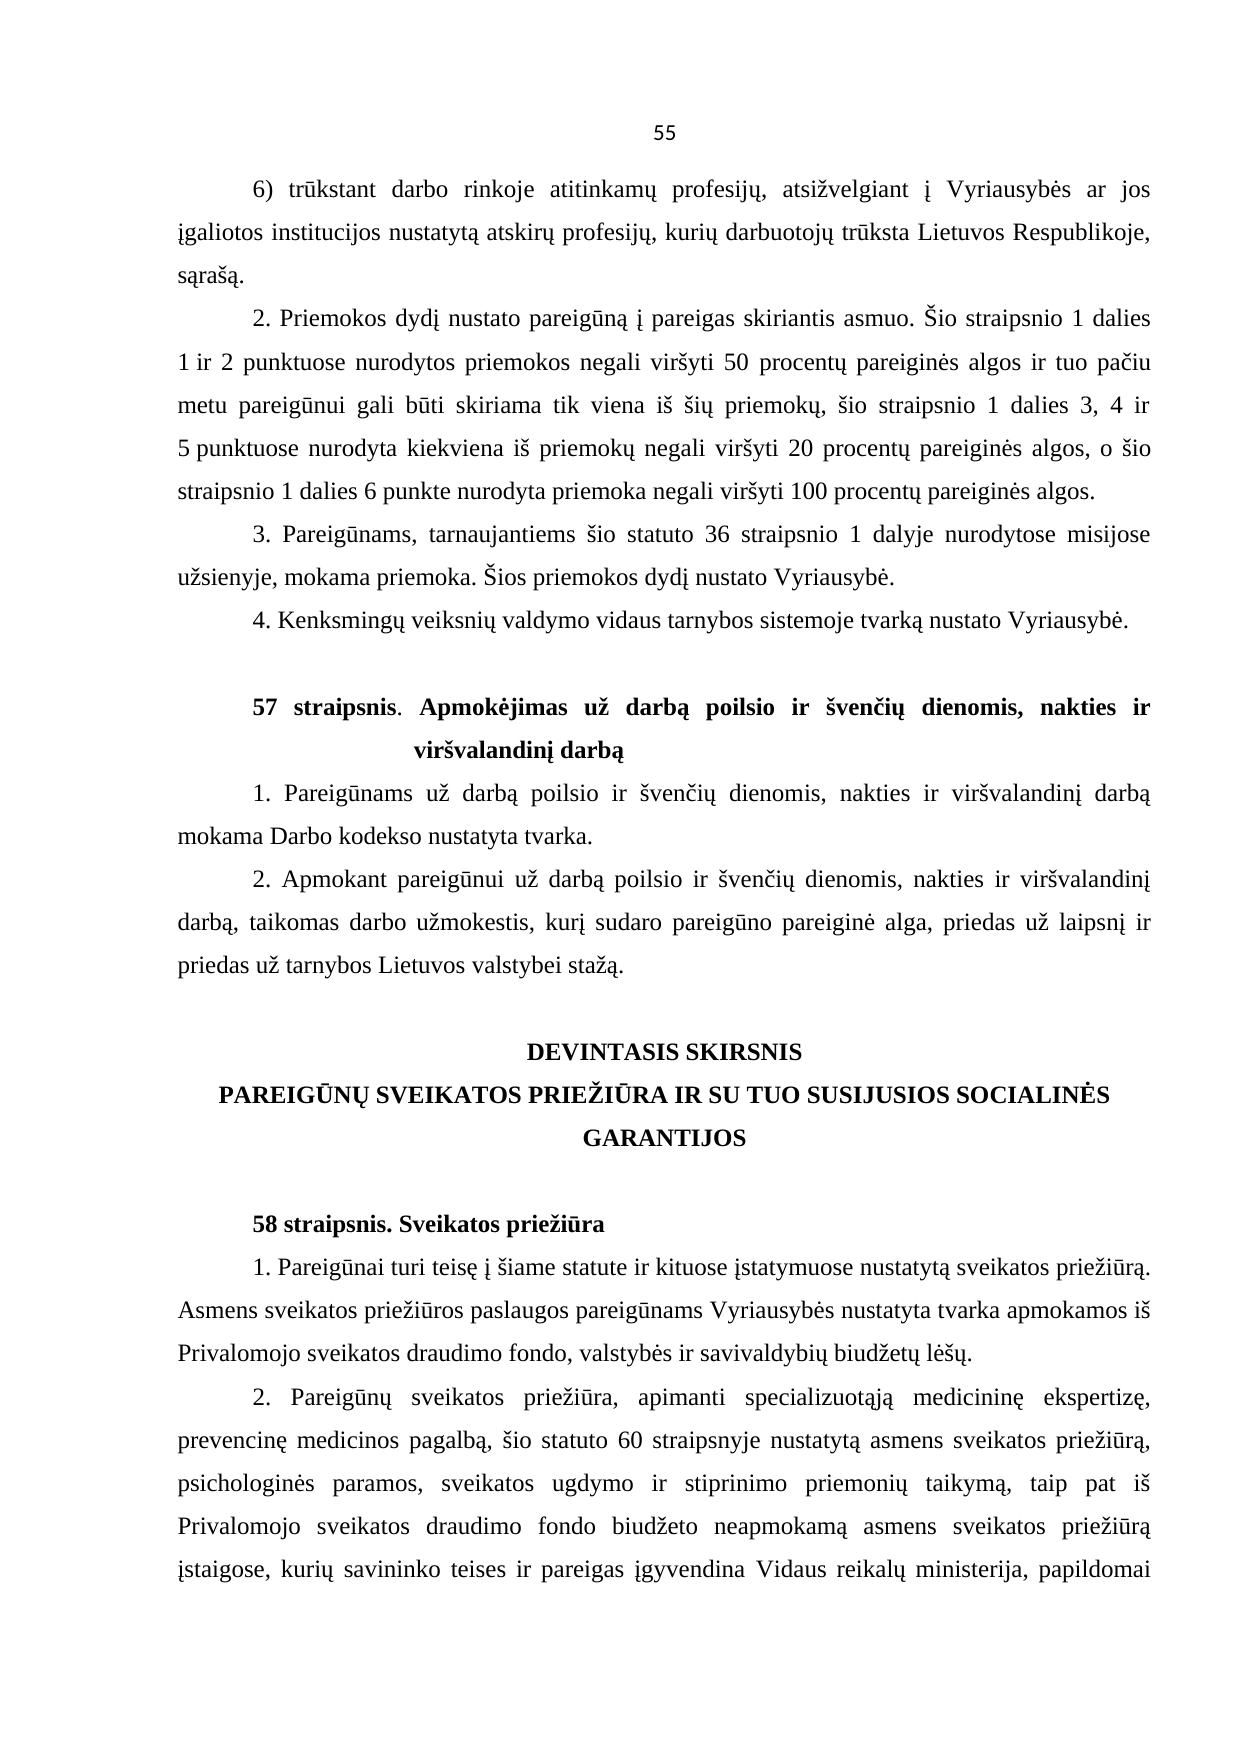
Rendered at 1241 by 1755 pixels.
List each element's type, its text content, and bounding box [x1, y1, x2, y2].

text 2. Priemokos dydį nustato pareigūną į pareigas skiriantis asmuo. Šio straipsnio 1 dalies 1 ir 2 punktuose nurodytos priemokos negali viršyti 50 procentų pareiginės algos ir tuo pačiu metu pareigūnui gali būti skiriama tik viena iš šių priemokų, šio straipsnio 1 dalies 3, 4 ir 5 punktuose nurodyta kiekviena iš priemokų negali viršyti 20 procentų pareiginės algos, o šio straipsnio 1 dalies 6 punkte nurodyta priemoka negali viršyti 100 procentų pareiginės algos. [177, 303, 1152, 505]
text DEVINTASIS SKIRSNIS [177, 1037, 1152, 1065]
text 58 straipsnis. Sveikatos priežiūra [177, 1209, 1152, 1238]
text 1. Pareigūnai turi teisę į šiame statute ir kituose įstatymuose nustatytą sveikatos priežiūrą. Asmens sveikatos priežiūros paslaugos pareigūnams Vyriausybės nustatyta tvarka apmokamos iš Privalomojo sveikatos draudimo fondo, valstybės ir savivaldybių biudžetų lėšų. [177, 1252, 1152, 1367]
text 3. Pareigūnams, tarnaujantiems šio statuto 36 straipsnio 1 dalyje nurodytose misijose užsienyje, mokama priemoka. Šios priemokos dydį nustato Vyriausybė. [177, 519, 1152, 591]
text 4. Kenksmingų veiksnių valdymo vidaus tarnybos sistemoje tvarką nustato Vyriausybė. [177, 605, 1152, 634]
text 2. Pareigūnų sveikatos priežiūra, apimanti specializuotąją medicininę ekspertizę, prevencinę medicinos pagalbą, šio statuto 60 straipsnyje nustatytą asmens sveikatos priežiūrą, psichologinės paramos, sveikatos ugdymo ir stiprinimo priemonių taikymą, taip pat iš Privalomojo sveikatos draudimo fondo biudžeto neapmokamą asmens sveikatos priežiūrą įstaigose, kurių savininko teises ir pareigas įgyvendina Vidaus reikalų ministerija, papildomai [177, 1382, 1152, 1583]
text 2. Apmokant pareigūnui už darbą poilsio ir švenčių dienomis, nakties ir viršvalandinį darbą, taikomas darbo užmokestis, kurį sudaro pareigūno pareiginė alga, priedas už laipsnį ir priedas už tarnybos Lietuvos valstybei stažą. [177, 864, 1152, 979]
text 1. Pareigūnams už darbą poilsio ir švenčių dienomis, nakties ir viršvalandinį darbą mokama Darbo kodekso nustatyta tvarka. [177, 778, 1152, 850]
text 6) trūkstant darbo rinkoje atitinkamų profesijų, atsižvelgiant į Vyriausybės ar jos įgaliotos institucijos nustatytą atskirų profesijų, kurių darbuotojų trūksta Lietuvos Respublikoje, sąrašą. [177, 174, 1152, 289]
text 57 straipsnis. Apmokėjimas už darbą poilsio ir švenčių dienomis, nakties ir viršvalandinį darbą [252, 692, 1152, 763]
text PAREIGŪNŲ SVEIKATOS PRIEŽIŪRA IR SU TUO SUSIJUSIOS SOCIALINĖS GARANTIJOS [177, 1080, 1152, 1152]
